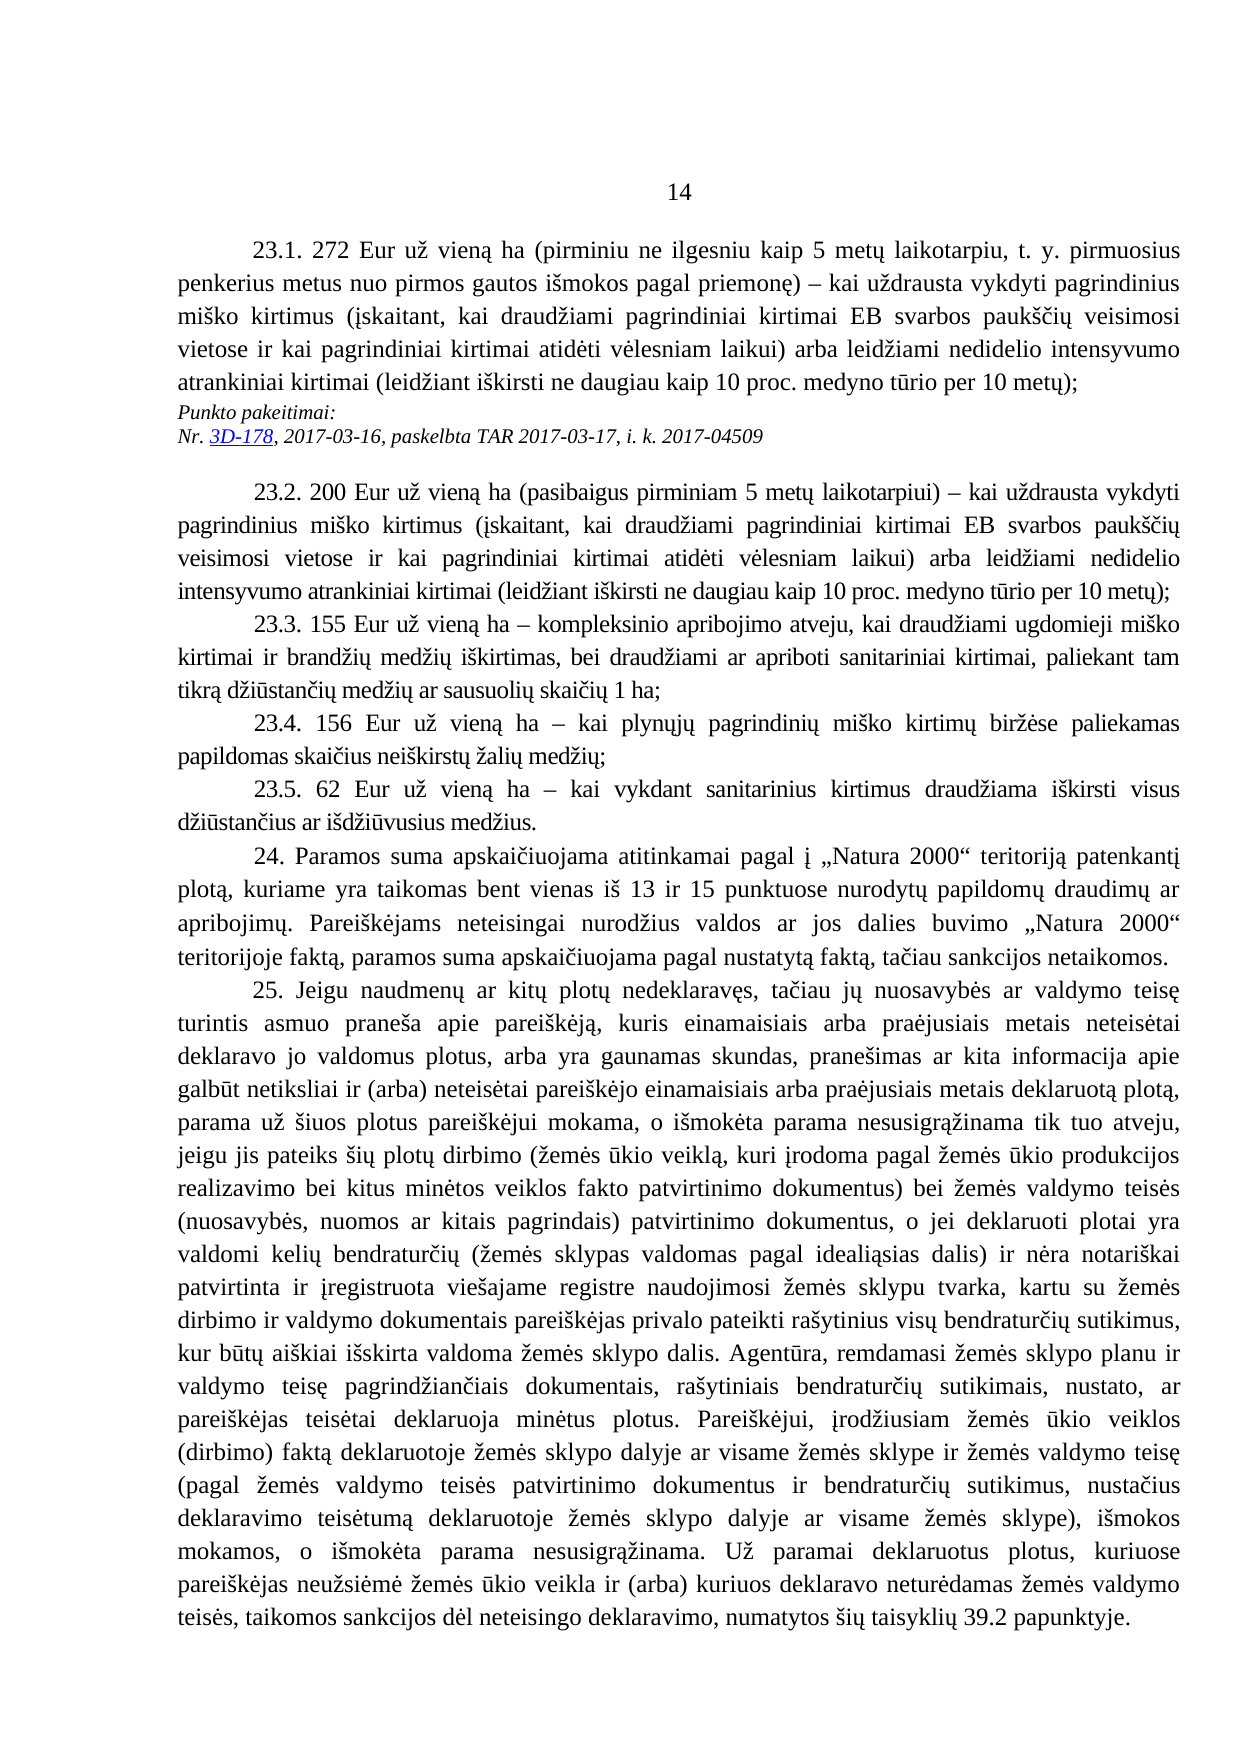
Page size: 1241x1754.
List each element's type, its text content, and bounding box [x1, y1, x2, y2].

text 24. Paramos suma apskaičiuojama atitinkamai pagal į „Natura 2000“ teritoriją patenkantį plotą, kuriame yra taikomas bent vienas iš 13 ir 15 punktuose nurodytų papildomų draudimų ar apribojimų. Pareiškėjams neteisingai nurodžius valdos ar jos dalies buvimo „Natura 2000“ teritorijoje faktą, paramos suma apskaičiuojama pagal nustatytą faktą, tačiau sankcijos netaikomos. [177, 841, 1181, 970]
text 23.4. 156 Eur už vieną ha – kai plynųjų pagrindinių miško kirtimų biržėse paliekamas papildomas skaičius neiškirstų žalių medžių; [177, 708, 1181, 769]
text Punkto pakeitimai: [177, 400, 1181, 424]
text 23.3. 155 Eur už vieną ha – kompleksinio apribojimo atveju, kai draudžiami ugdomieji miško kirtimai ir brandžių medžių iškirtimas, bei draudžiami ar apriboti sanitariniai kirtimai, paliekant tam tikrą džiūstančių medžių ar sausuolių skaičių 1 ha; [177, 609, 1181, 703]
text 23.2. 200 Eur už vieną ha (pasibaigus pirminiam 5 metų laikotarpiui) – kai uždrausta vykdyti pagrindinius miško kirtimus (įskaitant, kai draudžiami pagrindiniai kirtimai EB svarbos paukščių veisimosi vietose ir kai pagrindiniai kirtimai atidėti vėlesniam laikui) arba leidžiami nedidelio intensyvumo atrankiniai kirtimai (leidžiant iškirsti ne daugiau kaip 10 proc. medyno tūrio per 10 metų); [177, 477, 1181, 604]
text 23.5. 62 Eur už vieną ha – kai vykdant sanitarinius kirtimus draudžiama iškirsti visus džiūstančius ar išdžiūvusius medžius. [177, 774, 1181, 836]
text 23.1. 272 Eur už vieną ha (pirminiu ne ilgesniu kaip 5 metų laikotarpiu, t. y. pirmuosius penkerius metus nuo pirmos gautos išmokos pagal priemonę) – kai uždrausta vykdyti pagrindinius miško kirtimus (įskaitant, kai draudžiami pagrindiniai kirtimai EB svarbos paukščių veisimosi vietose ir kai pagrindiniai kirtimai atidėti vėlesniam laikui) arba leidžiami nedidelio intensyvumo atrankiniai kirtimai (leidžiant iškirsti ne daugiau kaip 10 proc. medyno tūrio per 10 metų); [177, 235, 1181, 396]
text Nr. 3D-178, 2017-03-16, paskelbta TAR 2017-03-17, i. k. 2017-04509 [177, 424, 1181, 448]
text 25. Jeigu naudmenų ar kitų plotų nedeklaravęs, tačiau jų nuosavybės ar valdymo teisę turintis asmuo praneša apie pareiškėją, kuris einamaisiais arba praėjusiais metais neteisėtai deklaravo jo valdomus plotus, arba yra gaunamas skundas, pranešimas ar kita informacija apie galbūt netiksliai ir (arba) neteisėtai pareiškėjo einamaisiais arba praėjusiais metais deklaruotą plotą, parama už šiuos plotus pareiškėjui mokama, o išmokėta parama nesusigrąžinama tik tuo atveju, jeigu jis pateiks šių plotų dirbimo (žemės ūkio veiklą, kuri įrodoma pagal žemės ūkio produkcijos realizavimo bei kitus minėtos veiklos fakto patvirtinimo dokumentus) bei žemės valdymo teisės (nuosavybės, nuomos ar kitais pagrindais) patvirtinimo dokumentus, o jei deklaruoti plotai yra valdomi kelių bendraturčių (žemės sklypas valdomas pagal idealiąsias dalis) ir nėra notariškai patvirtinta ir įregistruota viešajame registre naudojimosi žemės sklypu tvarka, kartu su žemės dirbimo ir valdymo dokumentais pareiškėjas privalo pateikti rašytinius visų bendraturčių sutikimus, kur būtų aiškiai išskirta valdoma žemės sklypo dalis. Agentūra, remdamasi žemės sklypo planu ir valdymo teisę pagrindžiančiais dokumentais, rašytiniais bendraturčių sutikimais, nustato, ar pareiškėjas teisėtai deklaruoja minėtus plotus. Pareiškėjui, įrodžiusiam žemės ūkio veiklos (dirbimo) faktą deklaruotoje žemės sklypo dalyje ar visame žemės sklype ir žemės valdymo teisę (pagal žemės valdymo teisės patvirtinimo dokumentus ir bendraturčių sutikimus, nustačius deklaravimo teisėtumą deklaruotoje žemės sklypo dalyje ar visame žemės sklype), išmokos mokamos, o išmokėta parama nesusigrąžinama. Už paramai deklaruotus plotus, kuriuose pareiškėjas neužsiėmė žemės ūkio veikla ir (arba) kuriuos deklaravo neturėdamas žemės valdymo teisės, taikomos sankcijos dėl neteisingo deklaravimo, numatytos šių taisyklių 39.2 papunktyje. [177, 975, 1181, 1631]
